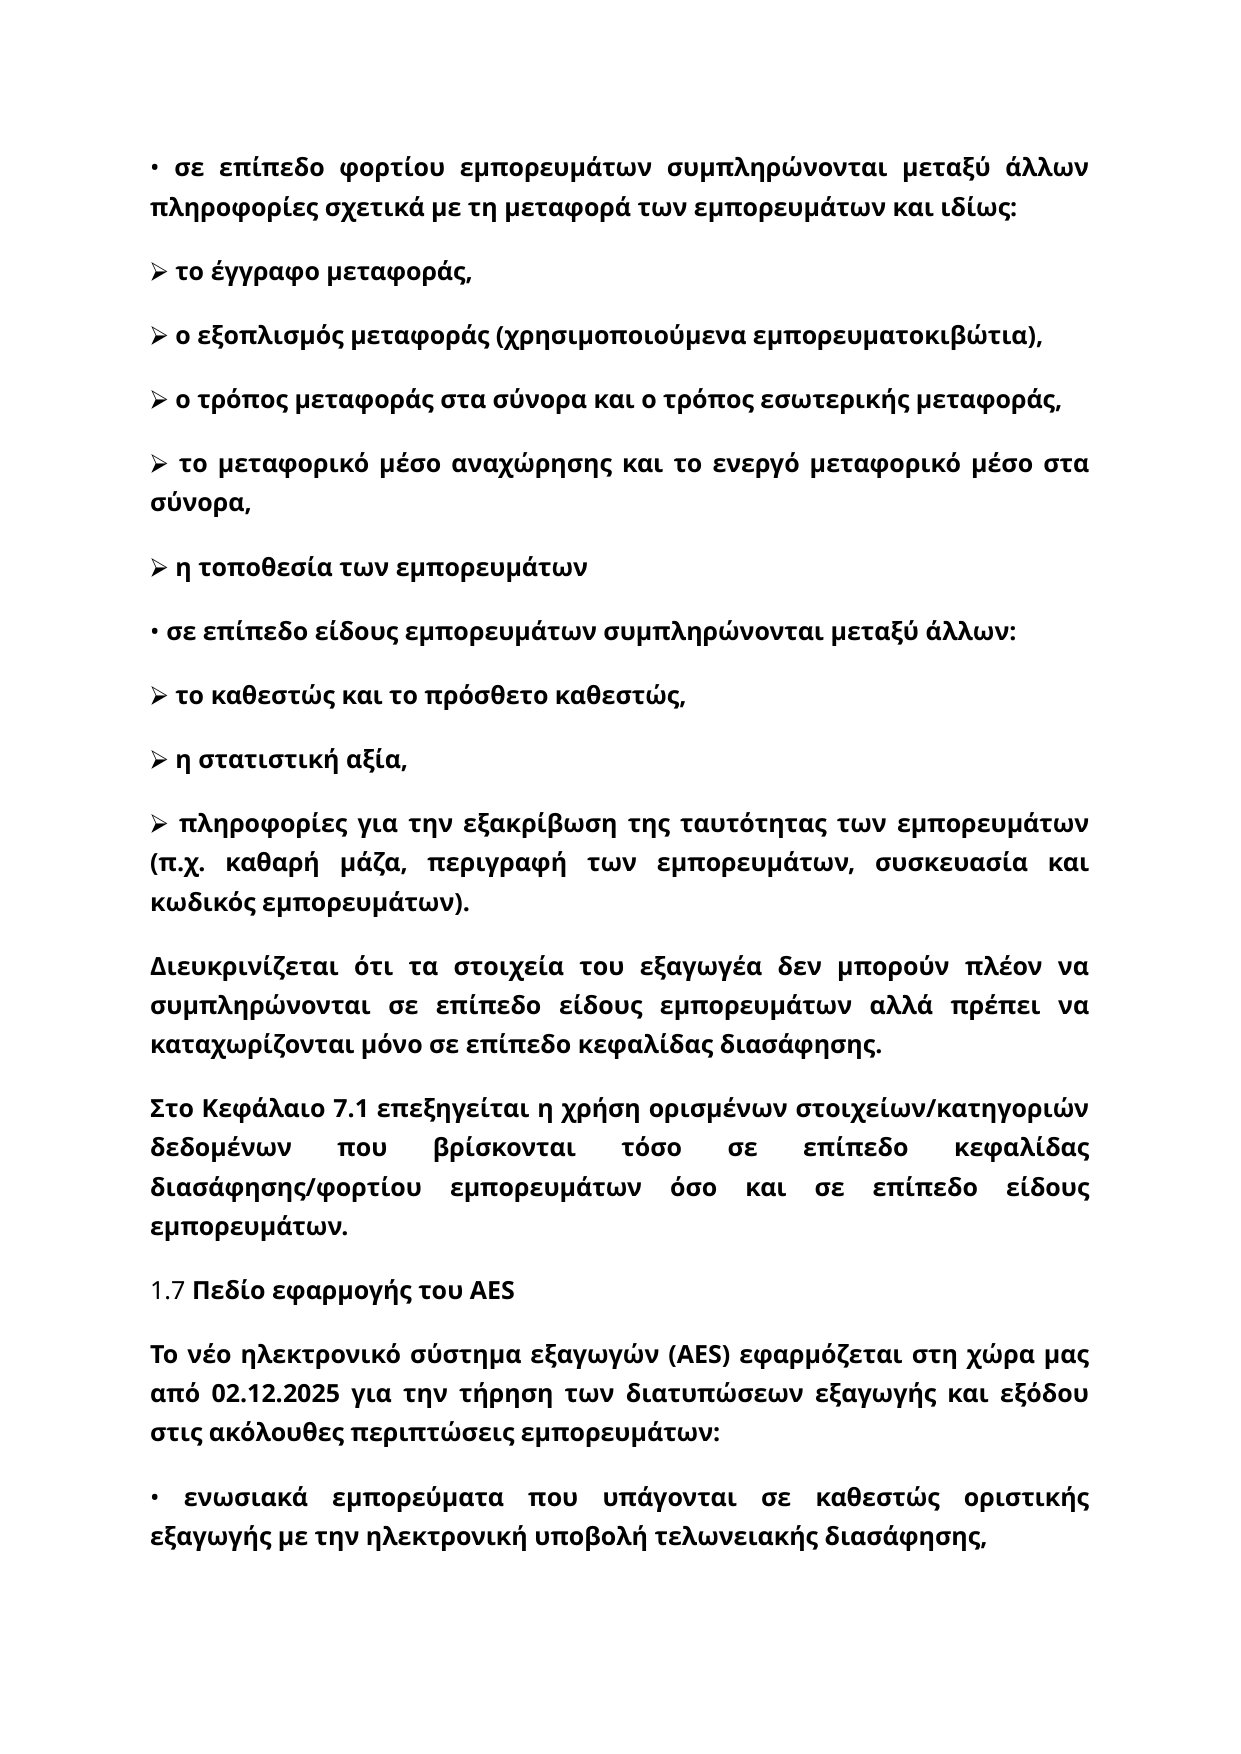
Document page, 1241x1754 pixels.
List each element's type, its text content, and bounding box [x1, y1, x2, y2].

text ⮚ η στατιστική αξία, [150, 742, 1090, 776]
text ⮚ ο τρόπος μεταφοράς στα σύνορα και ο τρόπος εσωτερικής μεταφοράς, [150, 382, 1090, 416]
text Το νέο ηλεκτρονικό σύστημα εξαγωγών (AES) εφαρμόζεται στη χώρα μας από 02.12.2025 για την τήρηση των διατυπώσεων εξαγωγής και εξόδου στις ακόλουθες περιπτώσεις εμπορευμάτων: [150, 1337, 1090, 1449]
text ⮚ το μεταφορικό μέσο αναχώρησης και το ενεργό μεταφορικό μέσο στα σύνορα, [150, 446, 1090, 519]
text ⮚ πληροφορίες για την εξακρίβωση της ταυτότητας των εμπορευμάτων (π.χ. καθαρή μάζα, περιγραφή των εμπορευμάτων, συσκευασία και κωδικός εμπορευμάτων). [150, 806, 1090, 918]
text ⮚ η τοποθεσία των εμπορευμάτων [150, 549, 1090, 583]
text • σε επίπεδο φορτίου εμπορευμάτων συμπληρώνονται μεταξύ άλλων πληροφορίες σχετικά με τη μεταφορά των εμπορευμάτων και ιδίως: [150, 150, 1090, 223]
text ⮚ το καθεστώς και το πρόσθετο καθεστώς, [150, 677, 1090, 712]
text ⮚ ο εξοπλισμός μεταφοράς (χρησιμοποιούμενα εμπορευματοκιβώτια), [150, 317, 1090, 352]
text 1.7 Πεδίο εφαρμογής του AES [150, 1272, 1090, 1307]
text ⮚ το έγγραφο μεταφοράς, [150, 253, 1090, 287]
text • ενωσιακά εμπορεύματα που υπάγονται σε καθεστώς οριστικής εξαγωγής με την ηλεκτρονική υποβολή τελωνειακής διασάφησης, [150, 1479, 1090, 1552]
text Στο Κεφάλαιο 7.1 επεξηγείται η χρήση ορισμένων στοιχείων/κατηγοριών δεδομένων που βρίσκονται τόσο σε επίπεδο κεφαλίδας διασάφησης/φορτίου εμπορευμάτων όσο και σε επίπεδο είδους εμπορευμάτων. [150, 1091, 1090, 1242]
text • σε επίπεδο είδους εμπορευμάτων συμπληρώνονται μεταξύ άλλων: [150, 613, 1090, 647]
text Διευκρινίζεται ότι τα στοιχεία του εξαγωγέα δεν μπορούν πλέον να συμπληρώνονται σε επίπεδο είδους εμπορευμάτων αλλά πρέπει να καταχωρίζονται μόνο σε επίπεδο κεφαλίδας διασάφησης. [150, 948, 1090, 1061]
